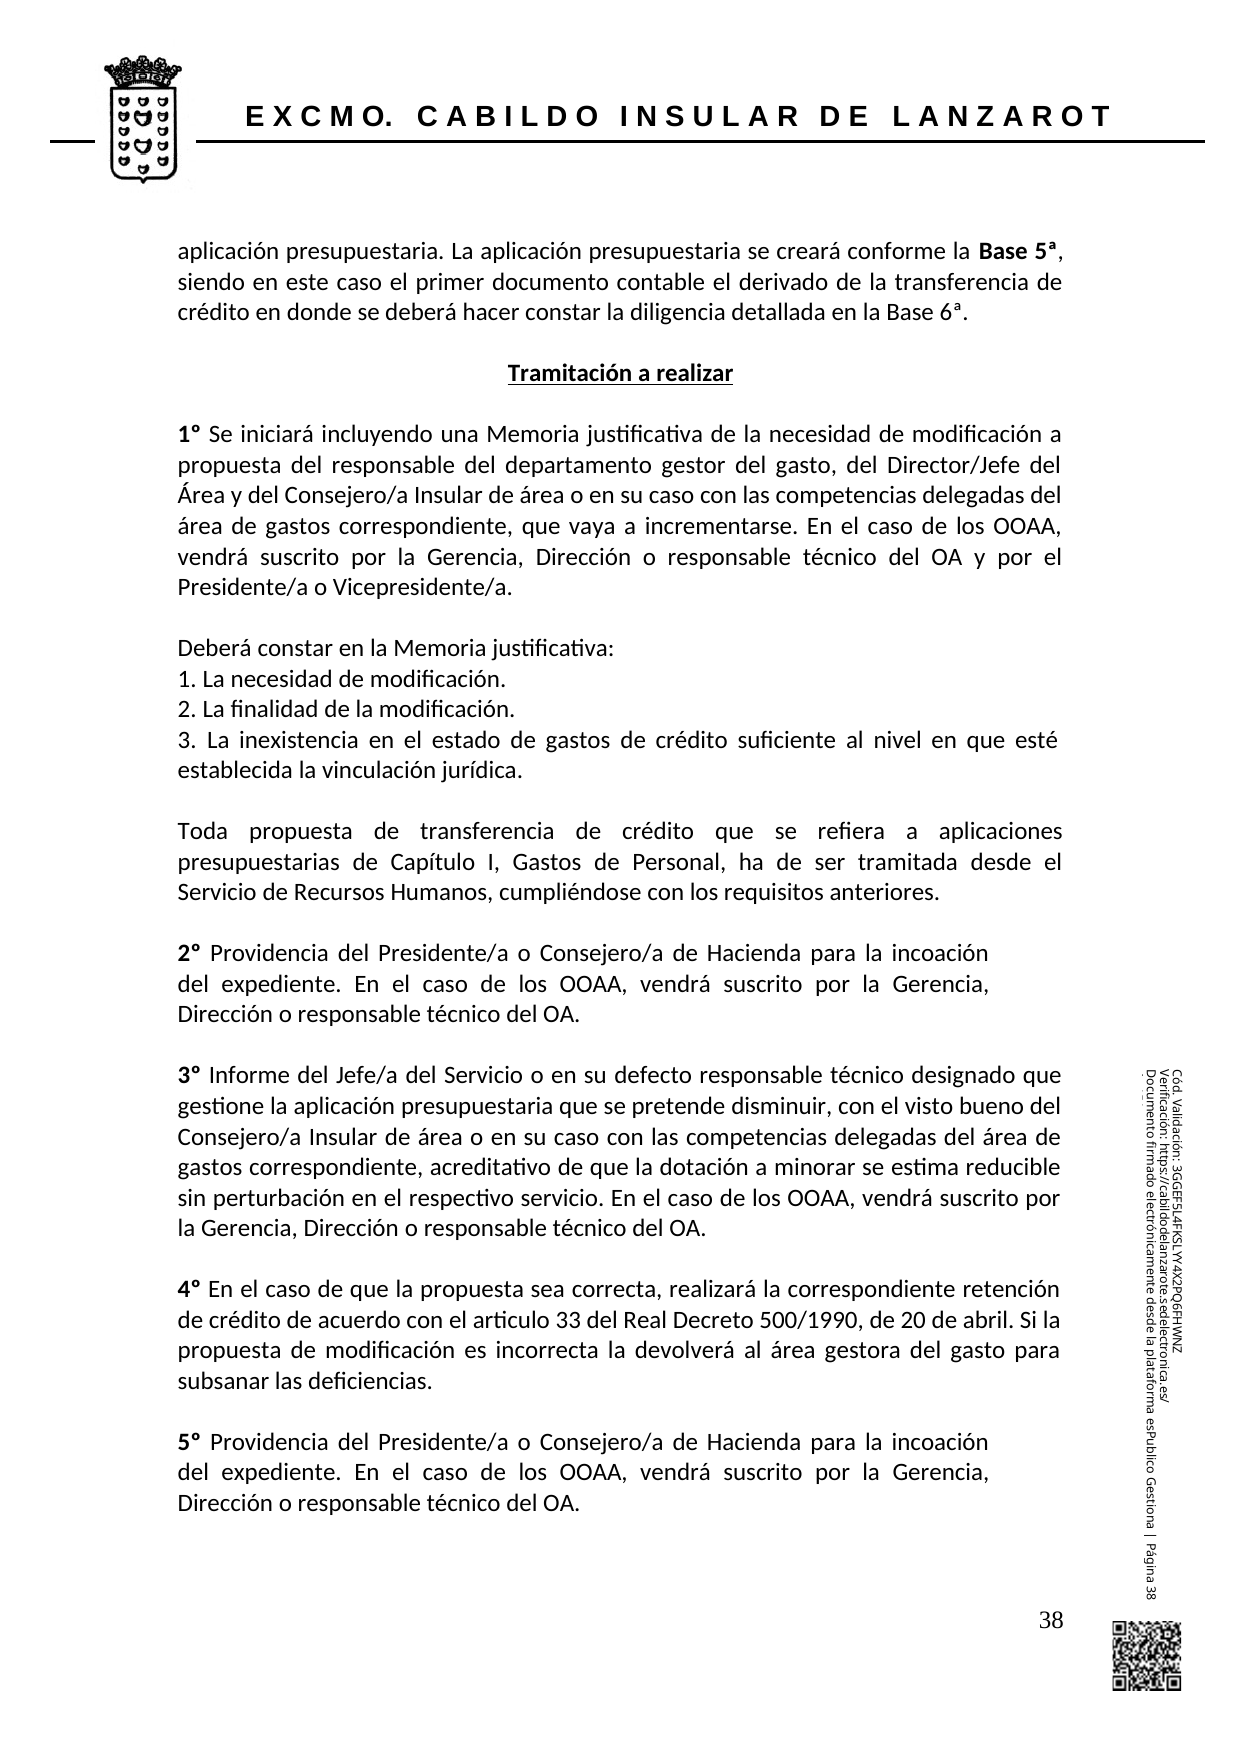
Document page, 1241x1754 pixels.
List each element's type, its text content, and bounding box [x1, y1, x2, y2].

text aplicación presupuestaria. La aplicación presupuestaria se creará conforme la Base 5ª, siendo en este caso el primer documento contable el derivado de la transferencia de crédito en donde se deberá hacer constar la diligencia detallada en la Base 6ª. [177, 236, 1063, 327]
text Documento firmado electrónicamente desde la plataforma esPublico Gestiona | Página 38 de 151 [1143, 1069, 1158, 1611]
text Deberá constar en la Memoria justificativa: [177, 632, 1192, 663]
list La inexistencia en el estado de gastos de crédito suficiente al nivel en que esté establecida la vinculación jurídica. [177, 724, 1062, 785]
text Verificación: https://cabildodelanzarote.sedelectronica.es/ [1158, 1069, 1171, 1611]
list La necesidad de modificación. [177, 663, 1192, 693]
text 1º Se iniciará incluyendo una Memoria justificativa de la necesidad de modificación a propuesta del responsable del departamento gestor del gasto, del Director/Jefe del Área y del Consejero/a Insular de área o en su caso con las competencias delegadas del área de gastos correspondiente, que vaya a incrementarse. En el caso de los OOAA, vendrá suscrito por la Gerencia, Dirección o responsable técnico del OA y por el Presidente/a o Vicepresidente/a. [177, 419, 1063, 602]
text 4º En el caso de que la propuesta sea correcta, realizará la correspondiente retención de crédito de acuerdo con el articulo 33 del Real Decreto 500/1990, de 20 de abril. Si la propuesta de modificación es incorrecta la devolverá al área gestora del gasto para subsanar las deficiencias. [177, 1273, 1062, 1395]
text 38 [164, 1605, 1063, 1634]
list La finalidad de la modificación. [177, 693, 1192, 724]
text 2º Providencia del Presidente/a o Consejero/a de Hacienda para la incoación del expediente. En el caso de los OOAA, vendrá suscrito por la Gerencia, Dirección o responsable técnico del OA. [177, 937, 989, 1029]
text Cód. Validación: 3GGEF5L4FKSLYY4X2PQ6FHWNZ [1171, 1069, 1184, 1611]
picture [95, 39, 196, 193]
text Toda propuesta de transferencia de crédito que se refiera a aplicaciones presupuestarias de Capítulo I, Gastos de Personal, ha de ser tramitada desde el Servicio de Recursos Humanos, cumpliéndose con los requisitos anteriores. [177, 815, 1063, 907]
text 3º Informe del Jefe/a del Servicio o en su defecto responsable técnico designado que gestione la aplicación presupuestaria que se pretende disminuir, con el visto bueno del Consejero/a Insular de área o en su caso con las competencias delegadas del área de gastos correspondiente, acreditativo de que la dotación a minorar se estima reducible sin perturbación en el respectivo servicio. En el caso de los OOAA, vendrá suscrito por la Gerencia, Dirección o responsable técnico del OA. [177, 1060, 1063, 1243]
text 5º Providencia del Presidente/a o Consejero/a de Hacienda para la incoación del expediente. En el caso de los OOAA, vendrá suscrito por la Gerencia, Dirección o responsable técnico del OA. [177, 1426, 989, 1517]
subtitle Tramitación a realizar [507, 358, 734, 388]
picture [1112, 1621, 1182, 1691]
